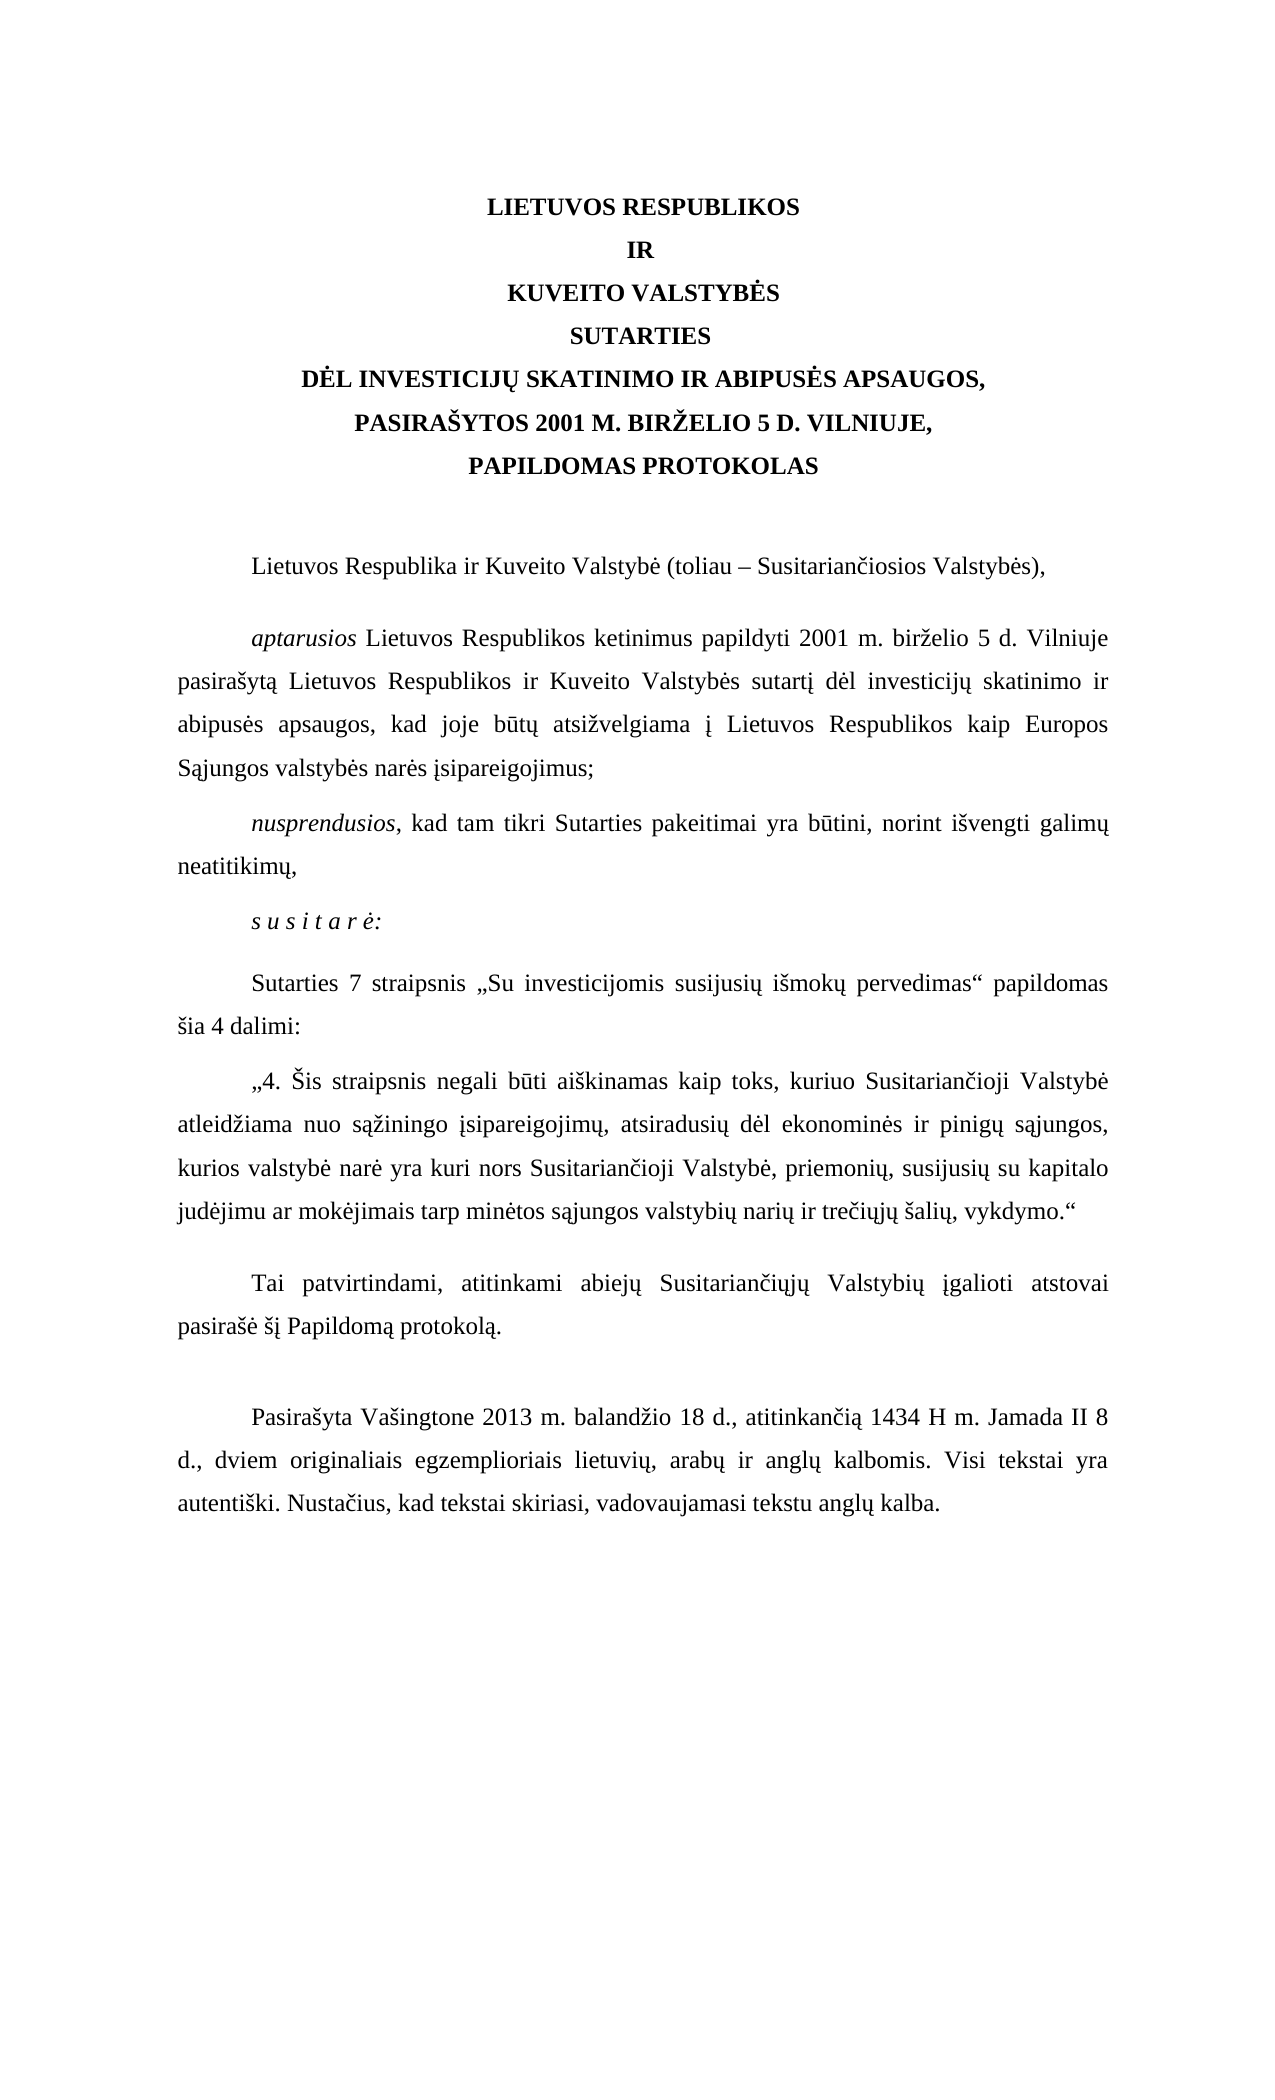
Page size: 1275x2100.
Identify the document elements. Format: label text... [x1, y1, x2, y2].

text „4. Šis straipsnis negali būti aiškinamas kaip toks, kuriuo Susitariančioji Valstybė atleidžiama nuo sąžiningo įsipareigojimų, atsiradusių dėl ekonominės ir pinigų sąjungos, kurios valstybė narė yra kuri nors Susitariančioji Valstybė, priemonių, susijusių su kapitalo judėjimu ar mokėjimais tarp minėtos sąjungos valstybių narių ir trečiųjų šalių, vykdymo.“ [177, 1066, 1109, 1224]
text Sutarties 7 straipsnis „Su investicijomis susijusių išmokų pervedimas“ papildomas šia 4 dalimi: [177, 968, 1109, 1040]
text SUTARTIES [177, 321, 1109, 350]
text Tai patvirtindami, atitinkami abiejų Susitariančiųjų Valstybių įgalioti atstovai pasirašė šį Papildomą protokolą. [177, 1268, 1109, 1339]
text aptarusios Lietuvos Respublikos ketinimus papildyti 2001 m. birželio 5 d. Vilniuje pasirašytą Lietuvos Respublikos ir Kuveito Valstybės sutartį dėl investicijų skatinimo ir abipusės apsaugos, kad joje būtų atsižvelgiama į Lietuvos Respublikos kaip Europos Sąjungos valstybės narės įsipareigojimus; [177, 623, 1109, 781]
text KUVEITO VALSTYBĖS [177, 278, 1109, 307]
text Lietuvos Respublika ir Kuveito Valstybė (toliau – Susitariančiosios Valstybės), [177, 551, 1109, 580]
text PAPILDOMAS PROTOKOLAS [177, 451, 1109, 479]
text Pasirašyta Vašingtone 2013 m. balandžio 18 d., atitinkančią 1434 H m. Jamada II 8 d., dviem originaliais egzemplioriais lietuvių, arabų ir anglų kalbomis. Visi tekstai yra autentiški. Nustačius, kad tekstai skiriasi, vadovaujamasi tekstu anglų kalba. [177, 1402, 1109, 1517]
text PASIRAŠYTOS 2001 M. BIRŽELIO 5 D. VILNIUJE, [177, 408, 1109, 436]
text nusprendusios, kad tam tikri Sutarties pakeitimai yra būtini, norint išvengti galimų neatitikimų, [177, 808, 1109, 879]
text LIETUVOS RESPUBLIKOS [177, 192, 1109, 221]
text IR [177, 235, 1109, 264]
text DĖL INVESTICIJŲ SKATINIMO IR ABIPUSĖS APSAUGOS, [177, 364, 1109, 393]
text s u s i t a r ė: [177, 906, 1109, 935]
